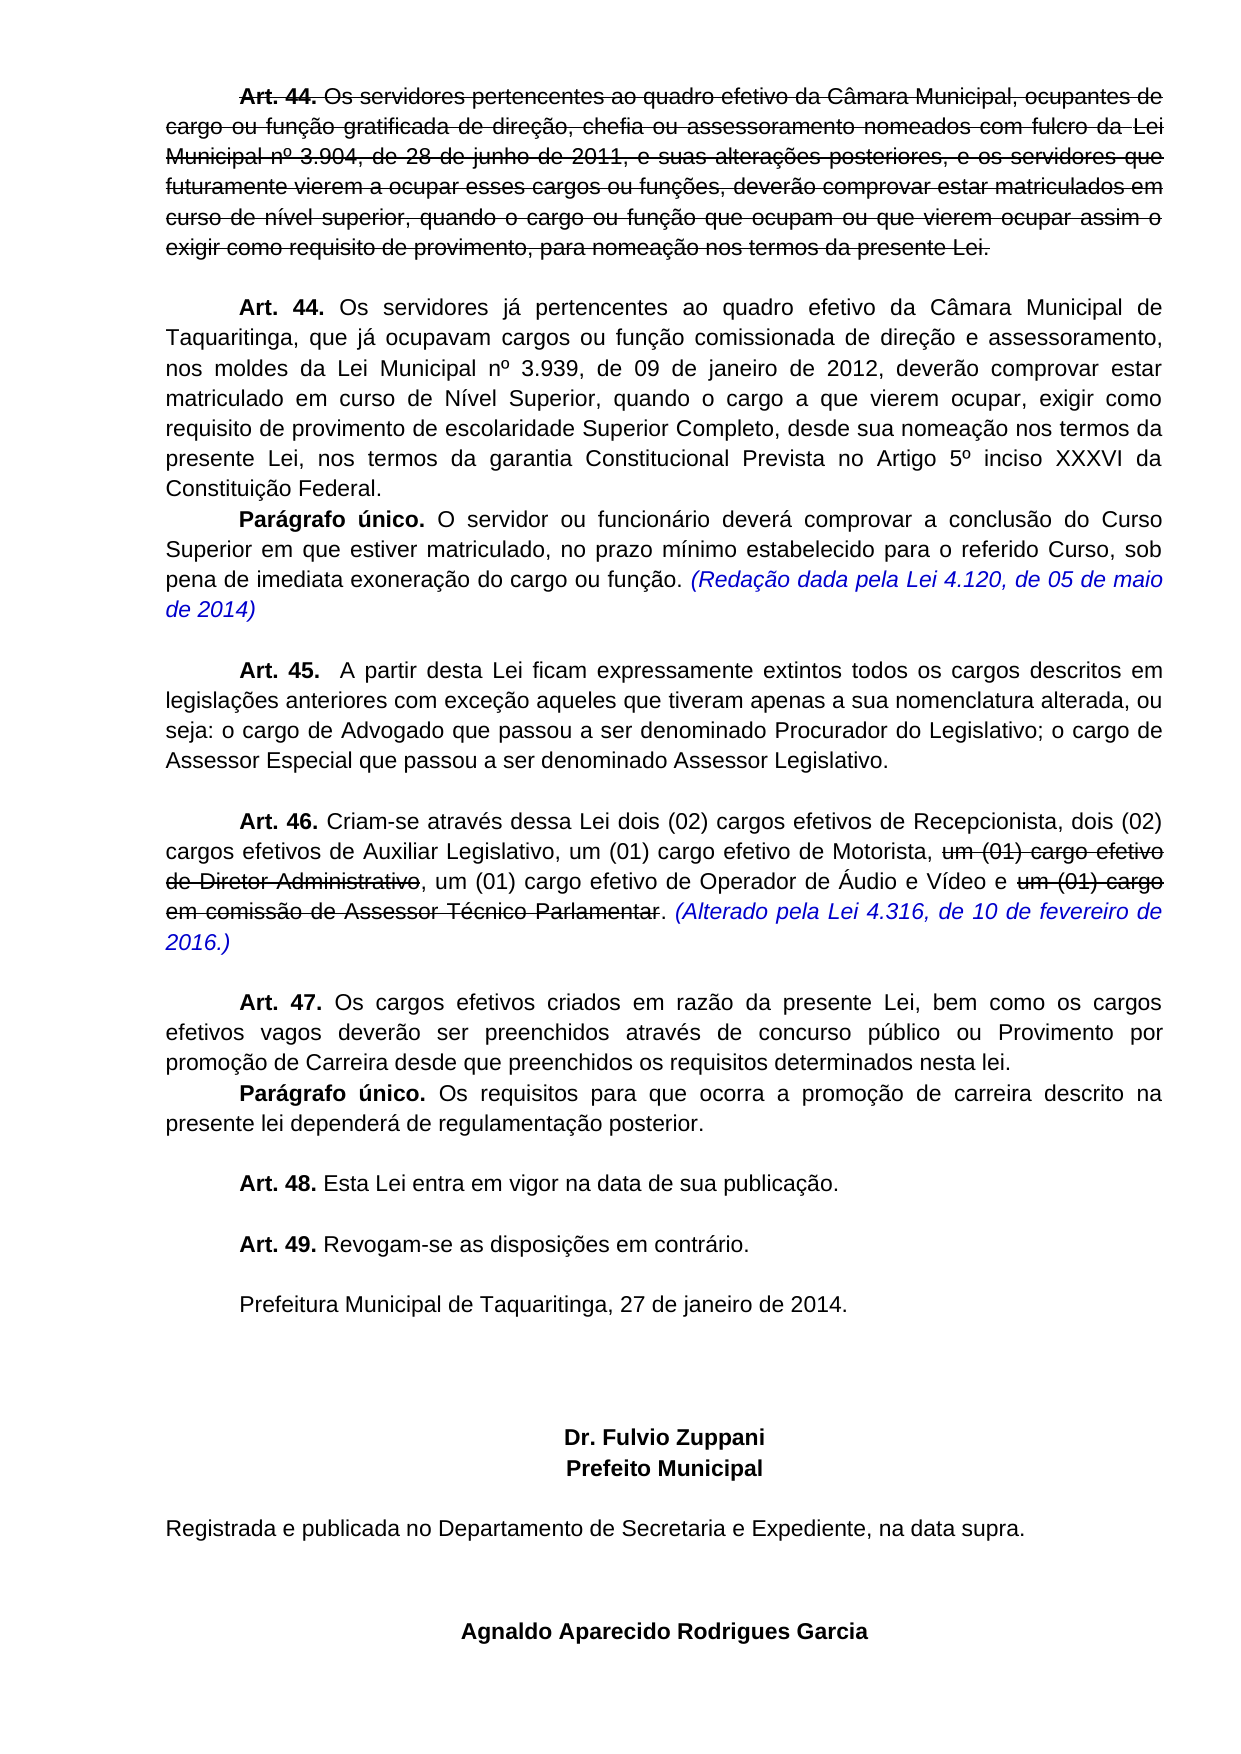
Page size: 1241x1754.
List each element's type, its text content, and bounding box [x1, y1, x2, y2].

text Art. 48. Esta Lei entra em vigor na data de sua publicação. [165, 1170, 1163, 1197]
text Art. 44. Os servidores pertencentes ao quadro efetivo da Câmara Municipal, ocupantes de cargo ou função gratificada de direção, chefia ou assessoramento nomeados com fulcro da Lei Municipal nº 3.904, de 28 de junho de 2011, e suas alterações posteriores, e os servidores que futuramente vierem a ocupar esses cargos ou funções, deverão comprovar estar matriculados em curso de nível superior, quando o cargo ou função que ocupam ou que vierem ocupar assim o exigir como requisito de provimento, para nomeação nos termos da presente Lei. [165, 83, 1163, 157]
text Art. 49. Revogam-se as disposições em contrário. [165, 1231, 1163, 1257]
text Art. 44. Os servidores pertencentes ao quadro efetivo da Câmara Municipal, ocupantes de cargo ou função gratificada de direção, chefia ou assessoramento nomeados com fulcro da Lei Municipal nº 3.904, de 28 de junho de 2011, e suas alterações posteriores, e os servidores que futuramente vierem a ocupar esses cargos ou funções, deverão comprovar estar matriculados em curso de nível superior, quando o cargo ou função que ocupam ou que vierem ocupar assim o exigir como requisito de provimento, para nomeação nos termos da presente Lei. [165, 158, 1163, 188]
text Agnaldo Aparecido Rodrigues Garcia [165, 1618, 1163, 1644]
text Dr. Fulvio Zuppani [165, 1424, 1163, 1451]
text Parágrafo único. O servidor ou funcionário deverá comprovar a conclusão do Curso Superior em que estiver matriculado, no prazo mínimo estabelecido para o referido Curso, sob pena de imediata exoneração do cargo ou função. (Redação dada pela Lei 4.120, de 05 de maio de 2014) [165, 506, 1163, 623]
text Art. 45. A partir desta Lei ficam expressamente extintos todos os cargos descritos em legislações anteriores com exceção aqueles que tiveram apenas a sua nomenclatura alterada, ou seja: o cargo de Advogado que passou a ser denominado Procurador do Legislativo; o cargo de Assessor Especial que passou a ser denominado Assessor Legislativo. [165, 657, 1163, 774]
text Parágrafo único. Os requisitos para que ocorra a promoção de carreira descrito na presente lei dependerá de regulamentação posterior. [165, 1079, 1163, 1136]
text Registrada e publicada no Departamento de Secretaria e Expediente, na data supra. [165, 1515, 1163, 1541]
text Art. 44. Os servidores já pertencentes ao quadro efetivo da Câmara Municipal de Taquaritinga, que já ocupavam cargos ou função comissionada de direção e assessoramento, nos moldes da Lei Municipal nº 3.939, de 09 de janeiro de 2012, deverão comprovar estar matriculado em curso de Nível Superior, quando o cargo a que vierem ocupar, exigir como requisito de provimento de escolaridade Superior Completo, desde sua nomeação nos termos da presente Lei, nos termos da garantia Constitucional Prevista no Artigo 5º inciso XXXVI da Constituição Federal. [165, 294, 1163, 502]
text Prefeitura Municipal de Taquaritinga, 27 de janeiro de 2014. [165, 1291, 1163, 1317]
text Art. 47. Os cargos efetivos criados em razão da presente Lei, bem como os cargos efetivos vagos deverão ser preenchidos através de concurso público ou Provimento por promoção de Carreira desde que preenchidos os requisitos determinados nesta lei. [165, 989, 1163, 1076]
text Art. 46. Criam-se através dessa Lei dois (02) cargos efetivos de Recepcionista, dois (02) cargos efetivos de Auxiliar Legislativo, um (01) cargo efetivo de Motorista, um (01) cargo efetivo de Diretor Administrativo, um (01) cargo efetivo de Operador de Áudio e Vídeo e um (01) cargo em comissão de Assessor Técnico Parlamentar. (Alterado pela Lei 4.316, de 10 de fevereiro de 2016.) [165, 808, 1163, 955]
text Prefeito Municipal [165, 1454, 1163, 1481]
text Art. 44. Os servidores pertencentes ao quadro efetivo da Câmara Municipal, ocupantes de cargo ou função gratificada de direção, chefia ou assessoramento nomeados com fulcro da Lei Municipal nº 3.904, de 28 de junho de 2011, e suas alterações posteriores, e os servidores que futuramente vierem a ocupar esses cargos ou funções, deverão comprovar estar matriculados em curso de nível superior, quando o cargo ou função que ocupam ou que vierem ocupar assim o exigir como requisito de provimento, para nomeação nos termos da presente Lei. [165, 189, 1163, 260]
